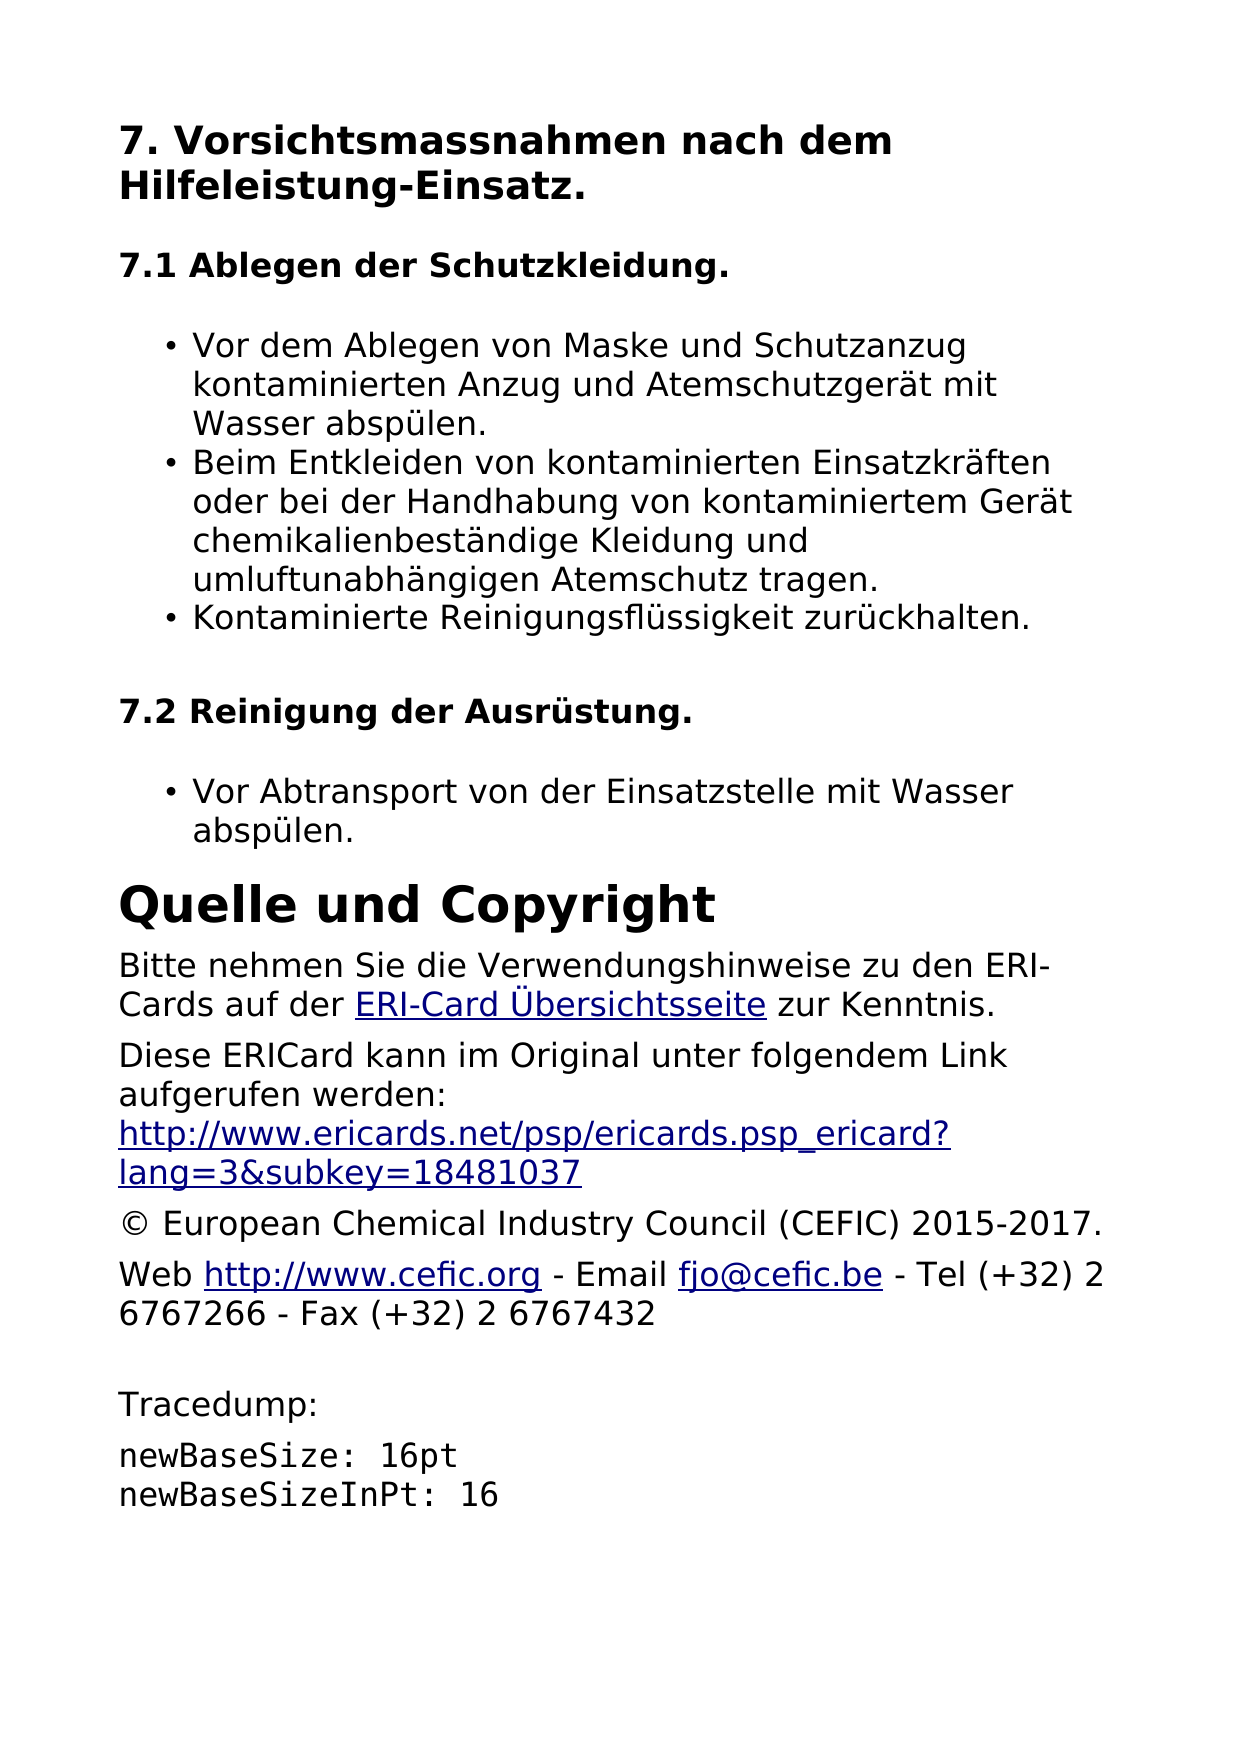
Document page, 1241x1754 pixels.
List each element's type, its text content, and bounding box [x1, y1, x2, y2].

list Kontaminierte Reinigungsflüssigkeit zurückhalten. [177, 599, 1122, 638]
subtitle 7. Vorsichtsmassnahmen nach dem Hilfeleistung-Einsatz. [118, 118, 1122, 208]
text © European Chemical Industry Council (CEFIC) 2015-2017. [118, 1204, 1122, 1243]
text Diese ERICard kann im Original unter folgendem Link aufgerufen werden: http://www.ericards.net/psp/ericards.psp_ericard?lang=3&subkey=18481037 [118, 1037, 1122, 1192]
subtitle Quelle und Copyright [118, 876, 1122, 934]
subtitle 7.1 Ablegen der Schutzkleidung. [118, 246, 1122, 285]
text Web http://www.cefic.org - Email fjo@cefic.be - Tel (+32) 2 6767266 - Fax (+32) 2 6767432 [118, 1256, 1122, 1334]
text Tracedump: [118, 1346, 1122, 1424]
list Beim Entkleiden von kontaminierten Einsatzkräften oder bei der Handhabung von kontaminiertem Gerät chemikalienbeständige Kleidung und umluftunabhängigen Atemschutz tragen. [177, 443, 1122, 599]
list Vor Abtransport von der Einsatzstelle mit Wasser abspülen. [177, 773, 1122, 851]
text Bitte nehmen Sie die Verwendungshinweise zu den ERI-Cards auf der ERI-Card Übersichtsseite zur Kenntnis. [118, 946, 1122, 1024]
list Vor dem Ablegen von Maske und Schutzanzug kontaminierten Anzug und Atemschutzgerät mit Wasser abspülen. [177, 327, 1122, 443]
subtitle 7.2 Reinigung der Ausrüstung. [118, 692, 1122, 731]
text newBaseSize: 16pt newBaseSizeInPt: 16 [118, 1436, 1122, 1514]
